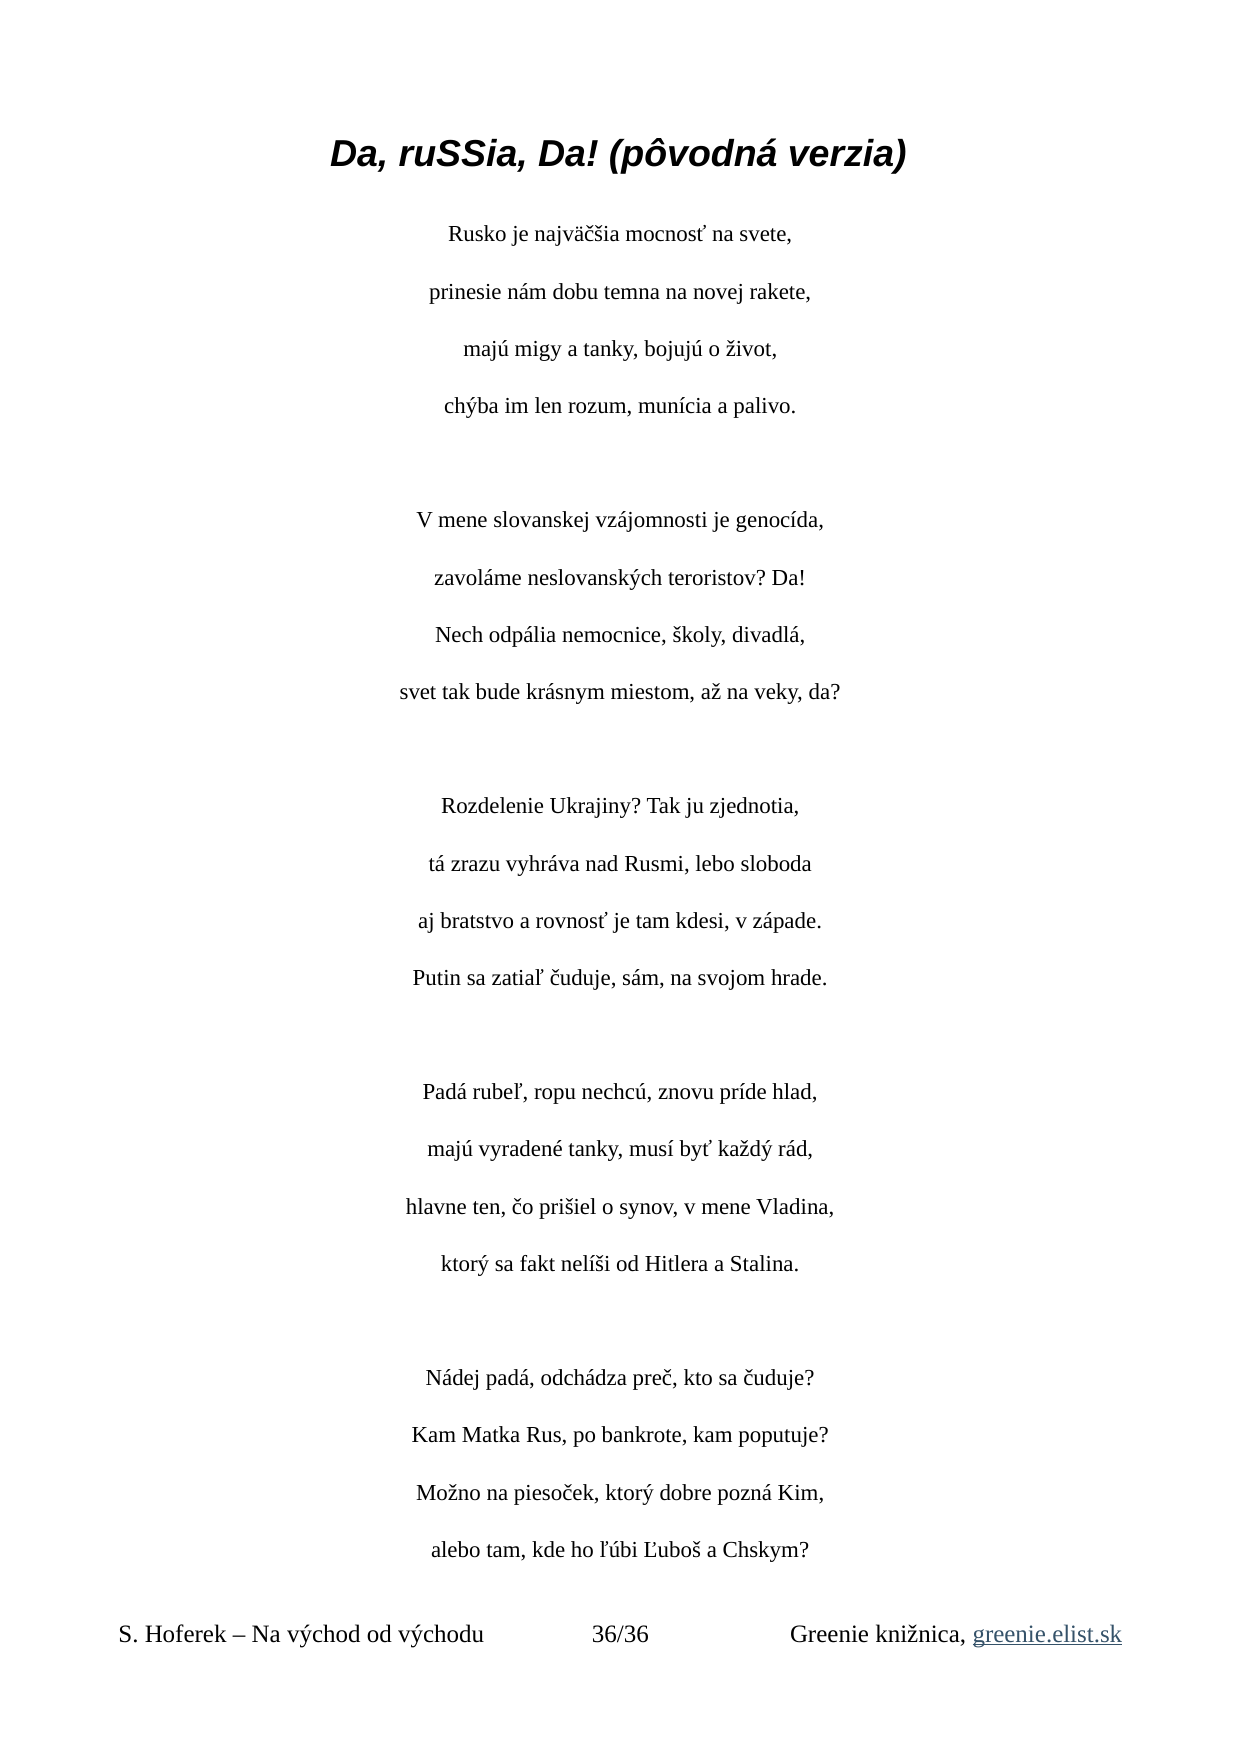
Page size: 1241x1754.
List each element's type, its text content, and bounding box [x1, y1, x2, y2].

text aj bratstvo a rovnosť je tam kdesi, v západe. [106, 907, 1134, 933]
text Možno na piesoček, ktorý dobre pozná Kim, [106, 1479, 1134, 1505]
text chýba im len rozum, munícia a palivo. [106, 392, 1134, 418]
text ktorý sa fakt nelíši od Hitlera a Stalina. [106, 1250, 1134, 1276]
text tá zrazu vyhráva nad Rusmi, lebo sloboda [106, 849, 1134, 876]
text Nech odpália nemocnice, školy, divadlá, [106, 621, 1134, 647]
text Rusko je najväčšia mocnosť na svete, [106, 221, 1134, 247]
subtitle Da, ruSSia, Da! (pôvodná verzia) [106, 131, 1134, 174]
text Kam Matka Rus, po bankrote, kam poputuje? [106, 1421, 1134, 1448]
text svet tak bude krásnym miestom, až na veky, da? [106, 678, 1134, 704]
text Padá rubeľ, ropu nechcú, znovu príde hlad, [106, 1078, 1134, 1105]
text Rozdelenie Ukrajiny? Tak ju zjednotia, [106, 792, 1134, 819]
text alebo tam, kde ho ľúbi Ľuboš a Chskym? [106, 1536, 1134, 1562]
text majú migy a tanky, bojujú o život, [106, 335, 1134, 361]
text Nádej padá, odchádza preč, kto sa čuduje? [106, 1364, 1134, 1391]
text zavoláme neslovanských teroristov? Da! [106, 564, 1134, 590]
text majú vyradené tanky, musí byť každý rád, [106, 1136, 1134, 1162]
text V mene slovanskej vzájomnosti je genocída, [106, 506, 1134, 533]
text hlavne ten, čo prišiel o synov, v mene Vladina, [106, 1193, 1134, 1219]
text prinesie nám dobu temna na novej rakete, [106, 278, 1134, 304]
text Putin sa zatiaľ čuduje, sám, na svojom hrade. [106, 964, 1134, 990]
